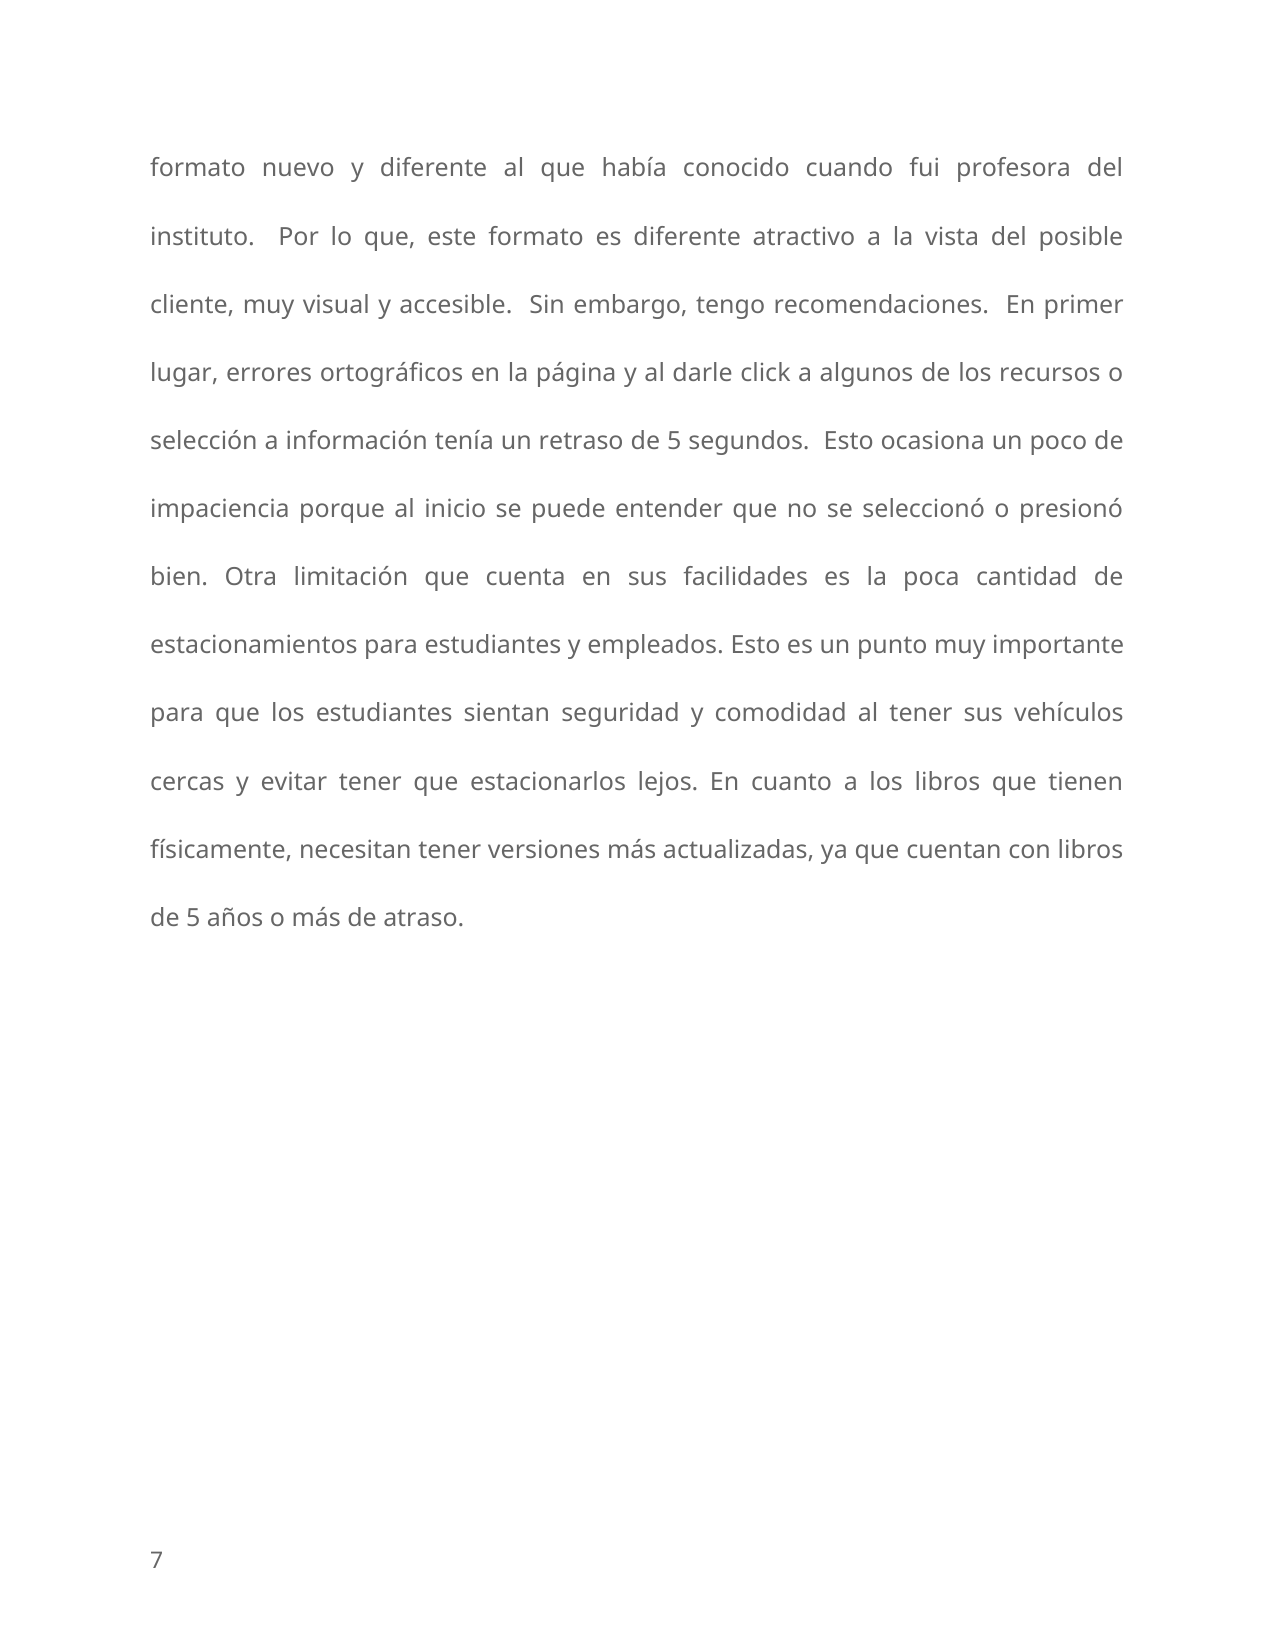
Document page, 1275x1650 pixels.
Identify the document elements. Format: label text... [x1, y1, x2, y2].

text formato nuevo y diferente al que había conocido cuando fui profesora del instituto. Por lo que, este formato es diferente atractivo a la vista del posible cliente, muy visual y accesible. Sin embargo, tengo recomendaciones. En primer lugar, errores ortográficos en la página y al darle click a algunos de los recursos o selección a información tenía un retraso de 5 segundos. Esto ocasiona un poco de impaciencia porque al inicio se puede entender que no se seleccionó o presionó bien. Otra limitación que cuenta en sus facilidades es la poca cantidad de estacionamientos para estudiantes y empleados. Esto es un punto muy importante para que los estudiantes sientan seguridad y comodidad al tener sus vehículos cercas y evitar tener que estacionarlos lejos. En cuanto a los libros que tienen físicamente, necesitan tener versiones más actualizadas, ya que cuentan con libros de 5 años o más de atraso. [150, 150, 1125, 933]
